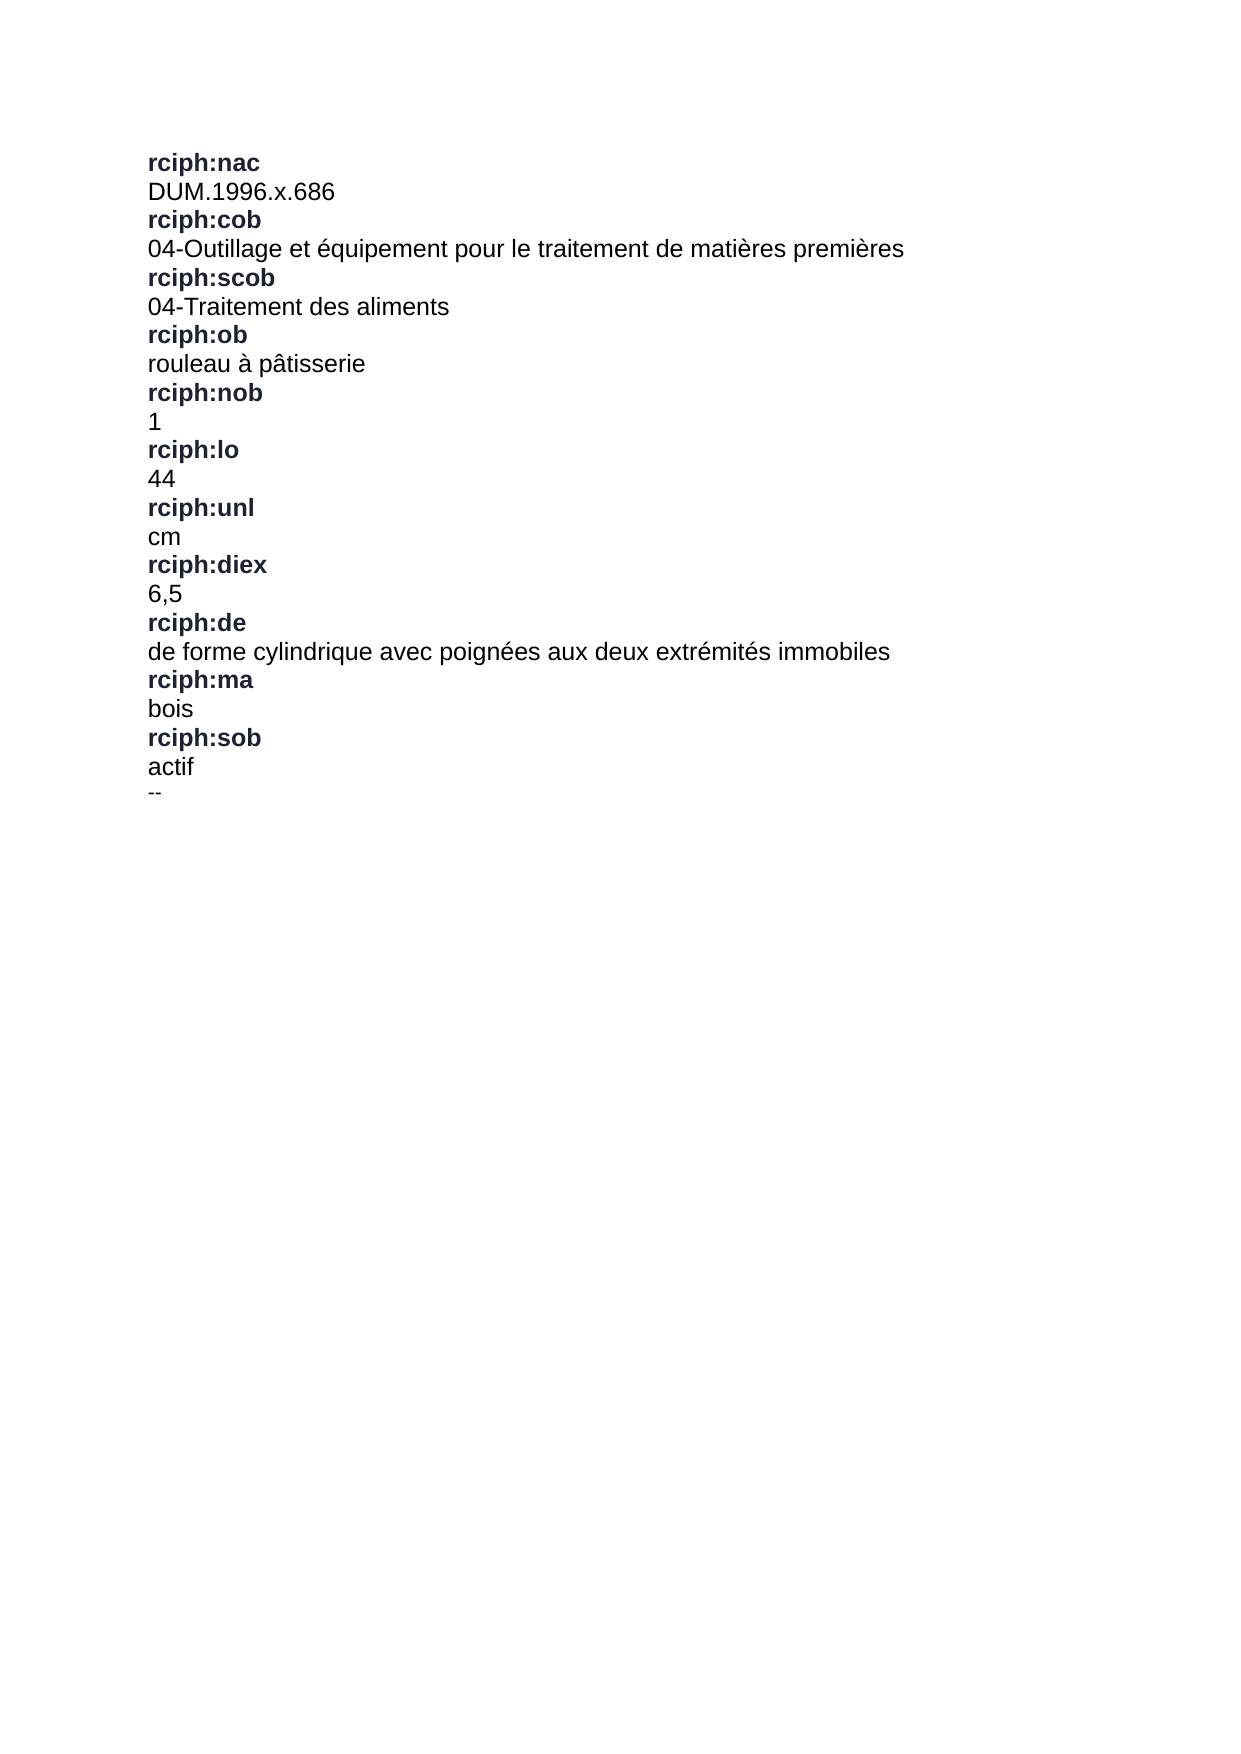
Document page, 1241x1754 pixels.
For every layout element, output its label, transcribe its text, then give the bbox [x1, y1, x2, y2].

text rouleau à pâtisserie [148, 349, 1092, 378]
text rciph:unl [148, 493, 1092, 521]
text DUM.1996.x.686 [148, 176, 1092, 205]
text 44 [148, 464, 1092, 493]
text 6,5 [148, 579, 1092, 608]
text rciph:nob [148, 378, 1092, 406]
text cm [148, 521, 1092, 550]
text rciph:ob [148, 320, 1092, 349]
text rciph:ma [148, 665, 1092, 694]
text -- [148, 780, 1092, 804]
text rciph:sob [148, 723, 1092, 751]
text rciph:de [148, 608, 1092, 636]
text actif [148, 751, 1092, 780]
text rciph:diex [148, 550, 1092, 579]
text bois [148, 694, 1092, 723]
text rciph:scob [148, 263, 1092, 291]
text 1 [148, 406, 1092, 435]
text rciph:nac [148, 148, 1092, 176]
text rciph:lo [148, 435, 1092, 464]
text rciph:cob [148, 205, 1092, 234]
text 04-Outillage et équipement pour le traitement de matières premières [148, 234, 1092, 263]
text de forme cylindrique avec poignées aux deux extrémités immobiles [148, 636, 1092, 665]
text 04-Traitement des aliments [148, 291, 1092, 320]
